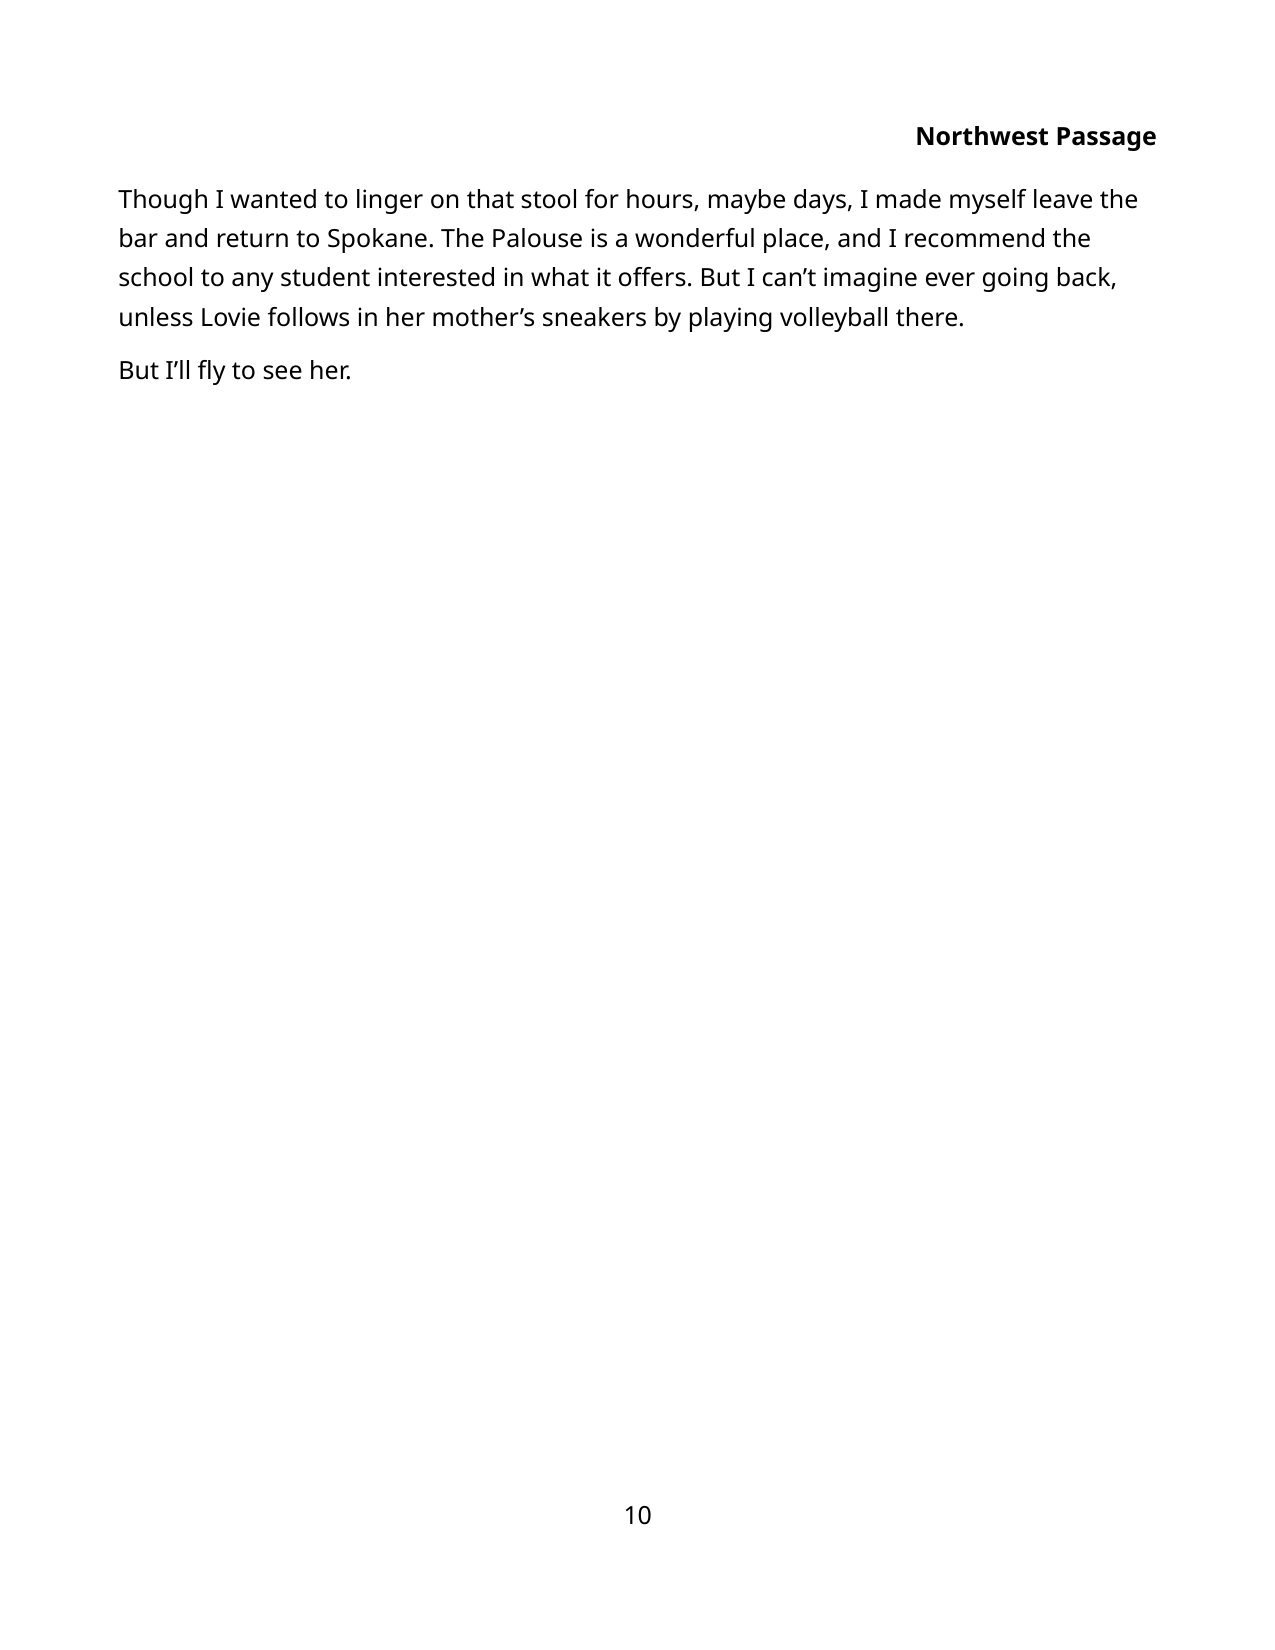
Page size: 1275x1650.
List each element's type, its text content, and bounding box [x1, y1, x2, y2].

text Though I wanted to linger on that stool for hours, maybe days, I made myself leave the bar and return to Spokane. The Palouse is a wonderful place, and I recommend the school to any student interested in what it offers. But I can’t imagine ever going back, unless Lovie follows in her mother’s sneakers by playing volleyball there. [118, 182, 1157, 333]
text But I’ll fly to see her. [118, 353, 1157, 387]
